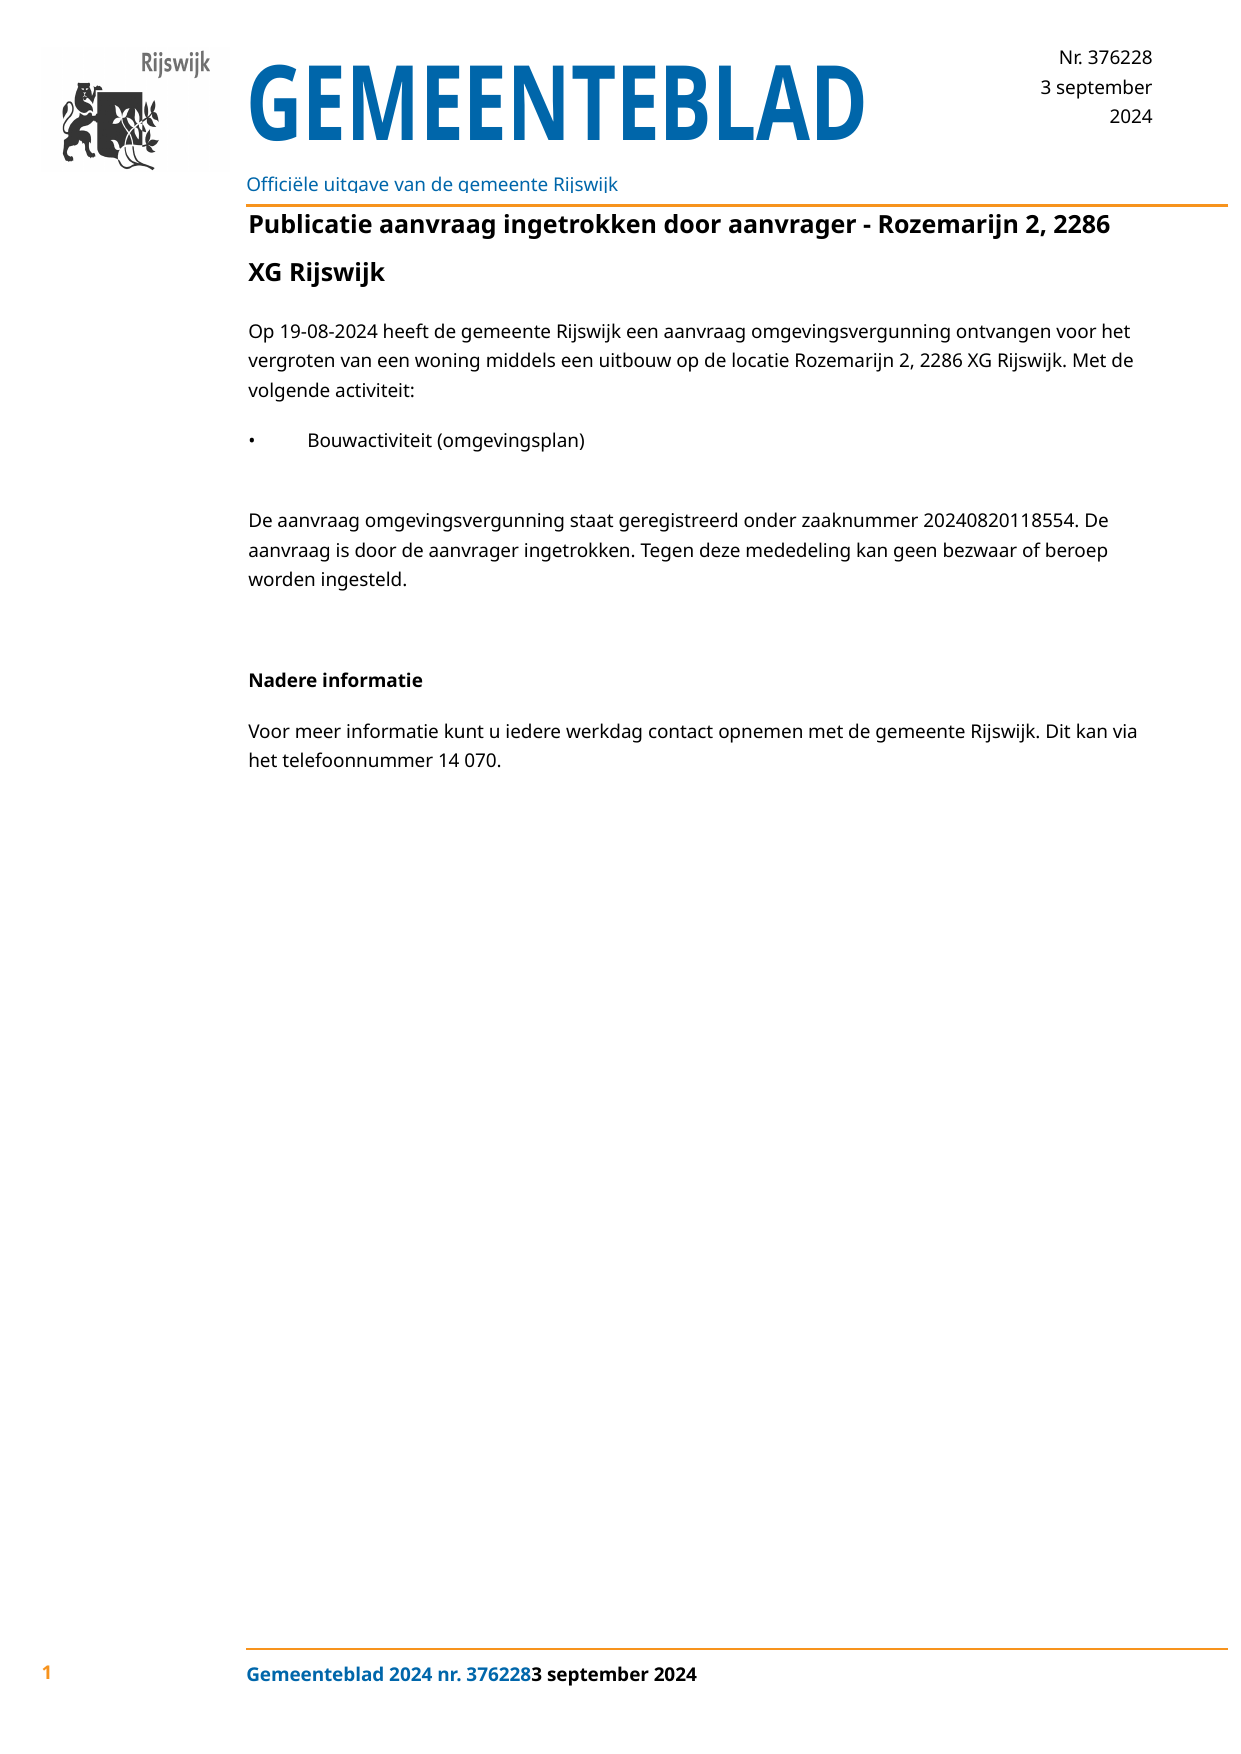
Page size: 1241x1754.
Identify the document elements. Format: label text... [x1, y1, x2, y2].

picture [41, 47, 231, 172]
text Nadere informatie [248, 667, 1152, 693]
text Voor meer informatie kunt u iedere werkdag contact opnemen met de gemeente Rijswijk. Dit kan via het telefoonnummer 14 070. [248, 718, 1152, 773]
text Op 19-08-2024 heeft de gemeente Rijswijk een aanvraag omgevingsvergunning ontvangen voor het vergroten van een woning middels een uitbouw op de locatie Rozemarijn 2, 2286 XG Rijswijk. Met de volgende activiteit: [248, 318, 1152, 403]
list Bouwactiviteit (omgevingsplan) [248, 427, 1152, 453]
text Publicatie aanvraag ingetrokken door aanvrager - Rozemarijn 2, 2286 XG Rijswijk [248, 207, 1152, 288]
text De aanvraag omgevingsvergunning staat geregistreerd onder zaaknummer 20240820118554. De aanvraag is door de aanvrager ingetrokken. Tegen deze mededeling kan geen bezwaar of beroep worden ingesteld. [248, 507, 1152, 592]
